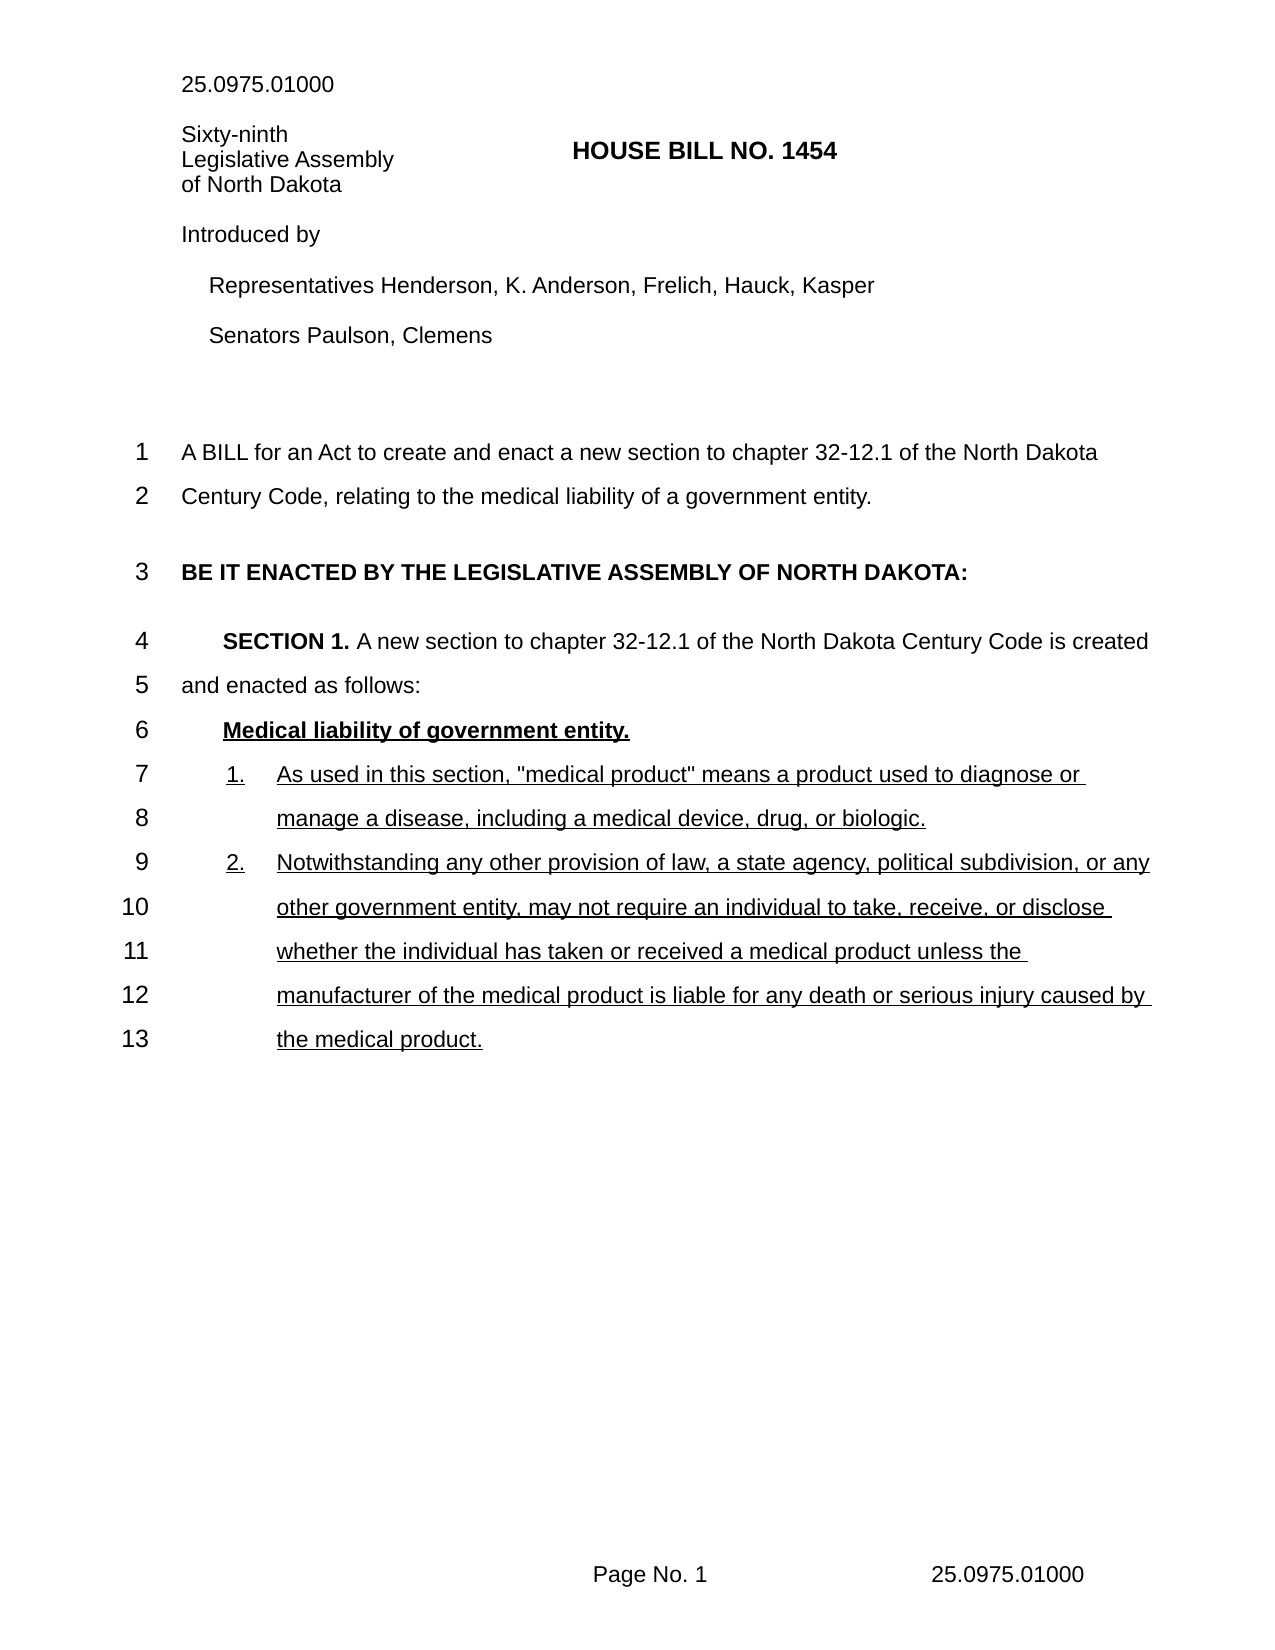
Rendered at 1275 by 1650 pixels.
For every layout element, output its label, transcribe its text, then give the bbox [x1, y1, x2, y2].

text SECTION 1. A new section to chapter 32‑12.1 of the North Dakota Century Code is created and enacted as follows: [181, 614, 1154, 703]
subtitle Medical liability of government entity. [181, 703, 1154, 747]
text Representatives Henderson, K. Anderson, Frelich, Hauck, Kasper [208, 275, 1154, 298]
text Senators Paulson, Clemens [208, 325, 1154, 348]
text BE IT ENACTED BY THE LEGISLATIVE ASSEMBLY OF NORTH DAKOTA: [181, 545, 1154, 589]
title A BILL for an Act to create and enact a new section to chapter 32‑12.1 of the North Dakota Century Code, relating to the medical liability of a government entity. [181, 425, 1154, 513]
text Introduced by [181, 223, 1154, 248]
text . [181, 73, 1154, 133]
text of North Dakota [181, 173, 1154, 198]
text 1. As used in this section, "medical product" means a product used to diagnose or manage a disease, including a medical device, drug, or biologic. [181, 747, 1154, 835]
title BILL NO. [565, 136, 837, 165]
text 2. Notwithstanding any other provision of law, a state agency, political subdivision, or any other government entity, may not require an individual to take, receive, or disclose whether the individual has taken or received a medical product unless the manufacturer of the medical product is liable for any death or serious injury caused by the medical product. [181, 835, 1154, 1057]
text Legislative Assembly [181, 148, 1154, 173]
